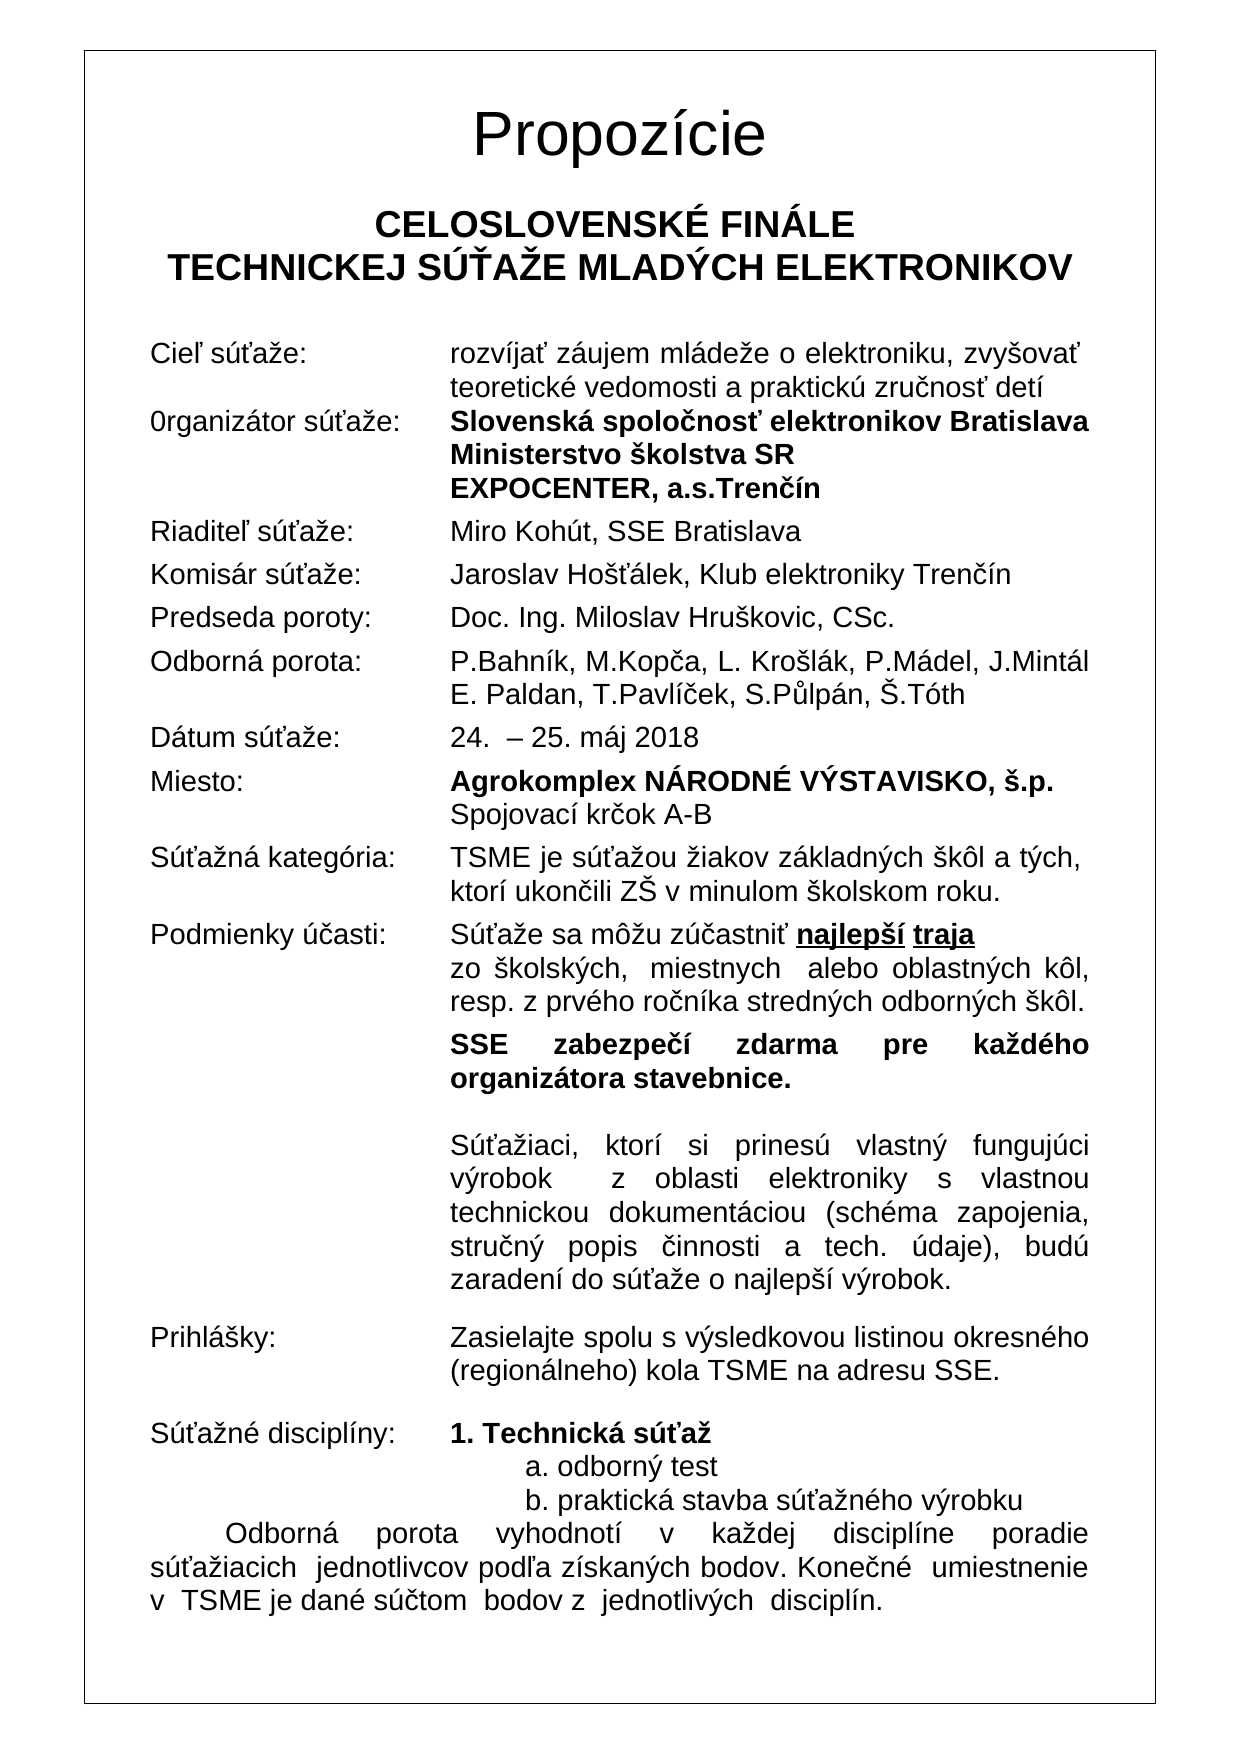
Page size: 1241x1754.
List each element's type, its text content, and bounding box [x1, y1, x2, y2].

text Ministerstvo školstva SR [375, 437, 1090, 471]
text TECHNICKEJ SÚŤAŽE MLADÝCH ELEKTRONIKOV [150, 245, 1090, 288]
text Súťažné disciplíny: 1. Technická súťaž [150, 1416, 1090, 1449]
text Komisár súťaže: Jaroslav Hošťálek, Klub elektroniky Trenčín [150, 557, 1090, 591]
text CELOSLOVENSKÉ FINÁLE [150, 202, 1090, 245]
text Dátum súťaže: 24. – 25. máj 2018 [150, 720, 1090, 754]
text a. odborný test [150, 1449, 1090, 1483]
text 0rganizátor súťaže: Slovenská spoločnosť elektronikov Bratislava [150, 404, 1090, 437]
text Podmienky účasti: Súťaže sa môžu zúčastniť najlepší traja [150, 917, 1090, 951]
text zo školských, miestnych alebo oblastných kôl, resp. z prvého ročníka stredných odborných škôl. [450, 951, 1090, 1018]
text Riaditeľ súťaže: Miro Kohút, SSE Bratislava [150, 514, 1090, 547]
text b. praktická stavba súťažného výrobku [150, 1483, 1090, 1516]
text EXPOCENTER, a.s.Trenčín [375, 471, 1090, 504]
text Súťažiaci, ktorí si prinesú vlastný fungujúci výrobok z oblasti elektroniky s vlastnou technickou dokumentáciou (schéma zapojenia, stručný popis činnosti a tech. údaje), budú zaradení do súťaže o najlepší výrobok. [450, 1128, 1090, 1296]
text Propozície [150, 97, 1090, 169]
text Predseda poroty: Doc. Ing. Miloslav Hruškovic, CSc. [150, 600, 1090, 634]
text Prihlášky: Zasielajte spolu s výsledkovou listinou okresného (regionálneho) kola TSME na adresu SSE. [150, 1320, 1090, 1387]
text Miesto: Agrokomplex NÁRODNÉ VÝSTAVISKO, š.p. [150, 764, 1090, 797]
text Cieľ súťaže: rozvíjať záujem mládeže o elektroniku, zvyšovať teoretické vedomosti a praktickú zručnosť detí [150, 337, 1090, 404]
text Odborná porota: P.Bahník, M.Kopča, L. Krošlák, P.Mádel, J.Mintál E. Paldan, T.Pavlíček, S.Půlpán, Š.Tóth [150, 644, 1090, 711]
text Spojovací krčok A-B [150, 797, 1090, 831]
text SSE zabezpečí zdarma pre každého organizátora stavebnice. [450, 1027, 1090, 1094]
text Odborná porota vyhodnotí v každej disciplíne poradie súťažiacich jednotlivcov podľa získaných bodov. Konečné umiestnenie v TSME je dané súčtom bodov z jednotlivých disciplín. [150, 1516, 1090, 1617]
text Súťažná kategória: TSME je súťažou žiakov základných škôl a tých, ktorí ukončili ZŠ v minulom školskom roku. [150, 840, 1090, 907]
